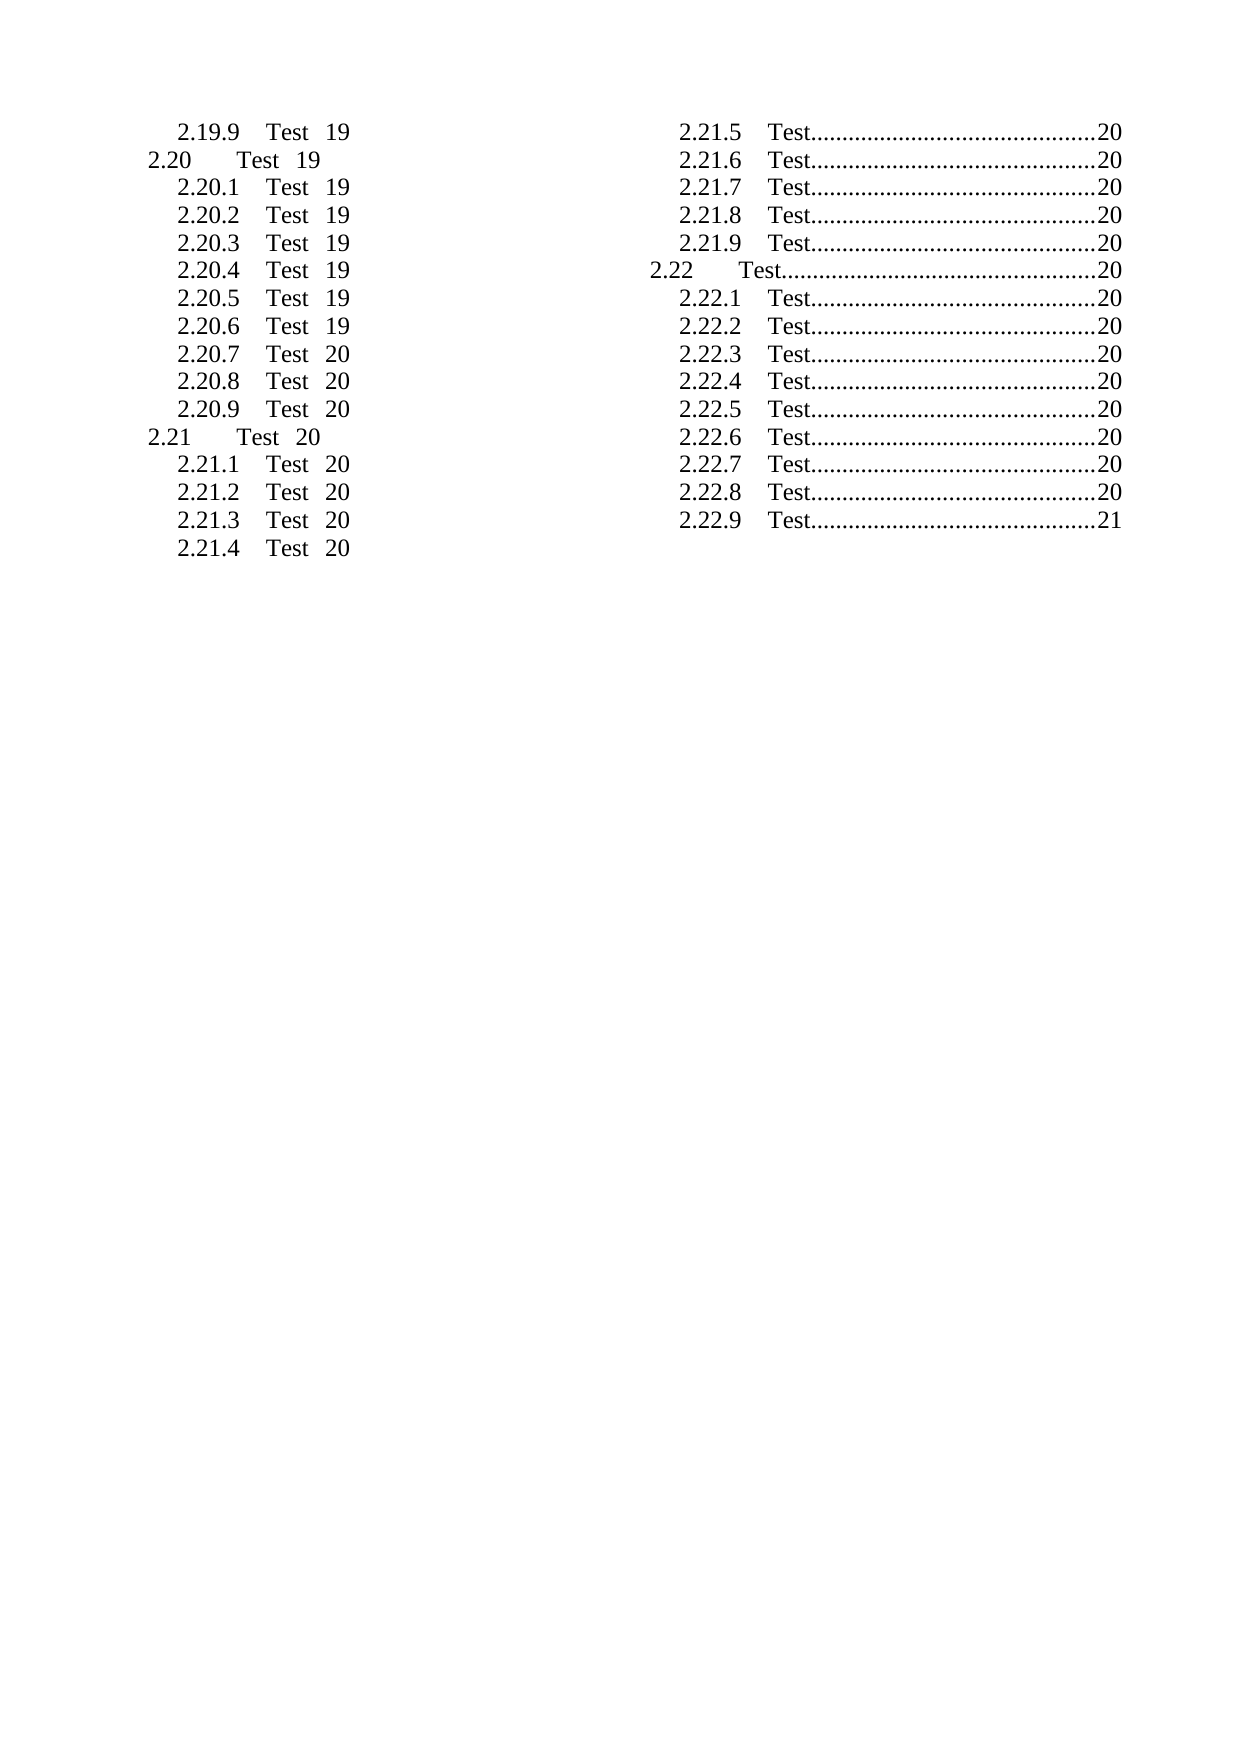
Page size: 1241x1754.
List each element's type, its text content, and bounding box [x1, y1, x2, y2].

text 2.20.3 Test 19 [177, 229, 620, 257]
text 2.19.9 Test 19 [177, 118, 620, 146]
text 2.21.3 Test 20 [177, 506, 620, 534]
text 2.22.5 Test 20 [679, 395, 1122, 423]
text 2.20.9 Test 20 [177, 395, 620, 423]
text 2.21.2 Test 20 [177, 478, 620, 506]
text 2.21.4 Test 20 [177, 534, 620, 561]
text 2.20.5 Test 19 [177, 284, 620, 312]
text 2.21.8 Test 20 [679, 201, 1122, 229]
text 2.21.9 Test 20 [679, 229, 1122, 257]
text 2.22.9 Test 21 [679, 506, 1122, 534]
text 2.20.2 Test 19 [177, 201, 620, 229]
text 2.22.7 Test 20 [679, 451, 1122, 478]
text 2.21.5 Test 20 [679, 118, 1122, 146]
text 2.20.4 Test 19 [177, 257, 620, 284]
text 2.20.1 Test 19 [177, 173, 620, 201]
text 2.20 Test 19 [148, 146, 620, 173]
text 2.22 Test 20 [649, 257, 1122, 284]
text 2.22.1 Test 20 [679, 284, 1122, 312]
text 2.21.1 Test 20 [177, 451, 620, 478]
text 2.22.6 Test 20 [679, 423, 1122, 451]
text 2.21.6 Test 20 [679, 146, 1122, 173]
text 2.22.8 Test 20 [679, 478, 1122, 506]
text 2.20.7 Test 20 [177, 340, 620, 367]
text 2.22.4 Test 20 [679, 367, 1122, 395]
text 2.21 Test 20 [148, 423, 620, 451]
text 2.22.2 Test 20 [679, 312, 1122, 340]
text 2.20.6 Test 19 [177, 312, 620, 340]
text 2.22.3 Test 20 [679, 340, 1122, 367]
text 2.21.7 Test 20 [679, 173, 1122, 201]
text 2.20.8 Test 20 [177, 367, 620, 395]
